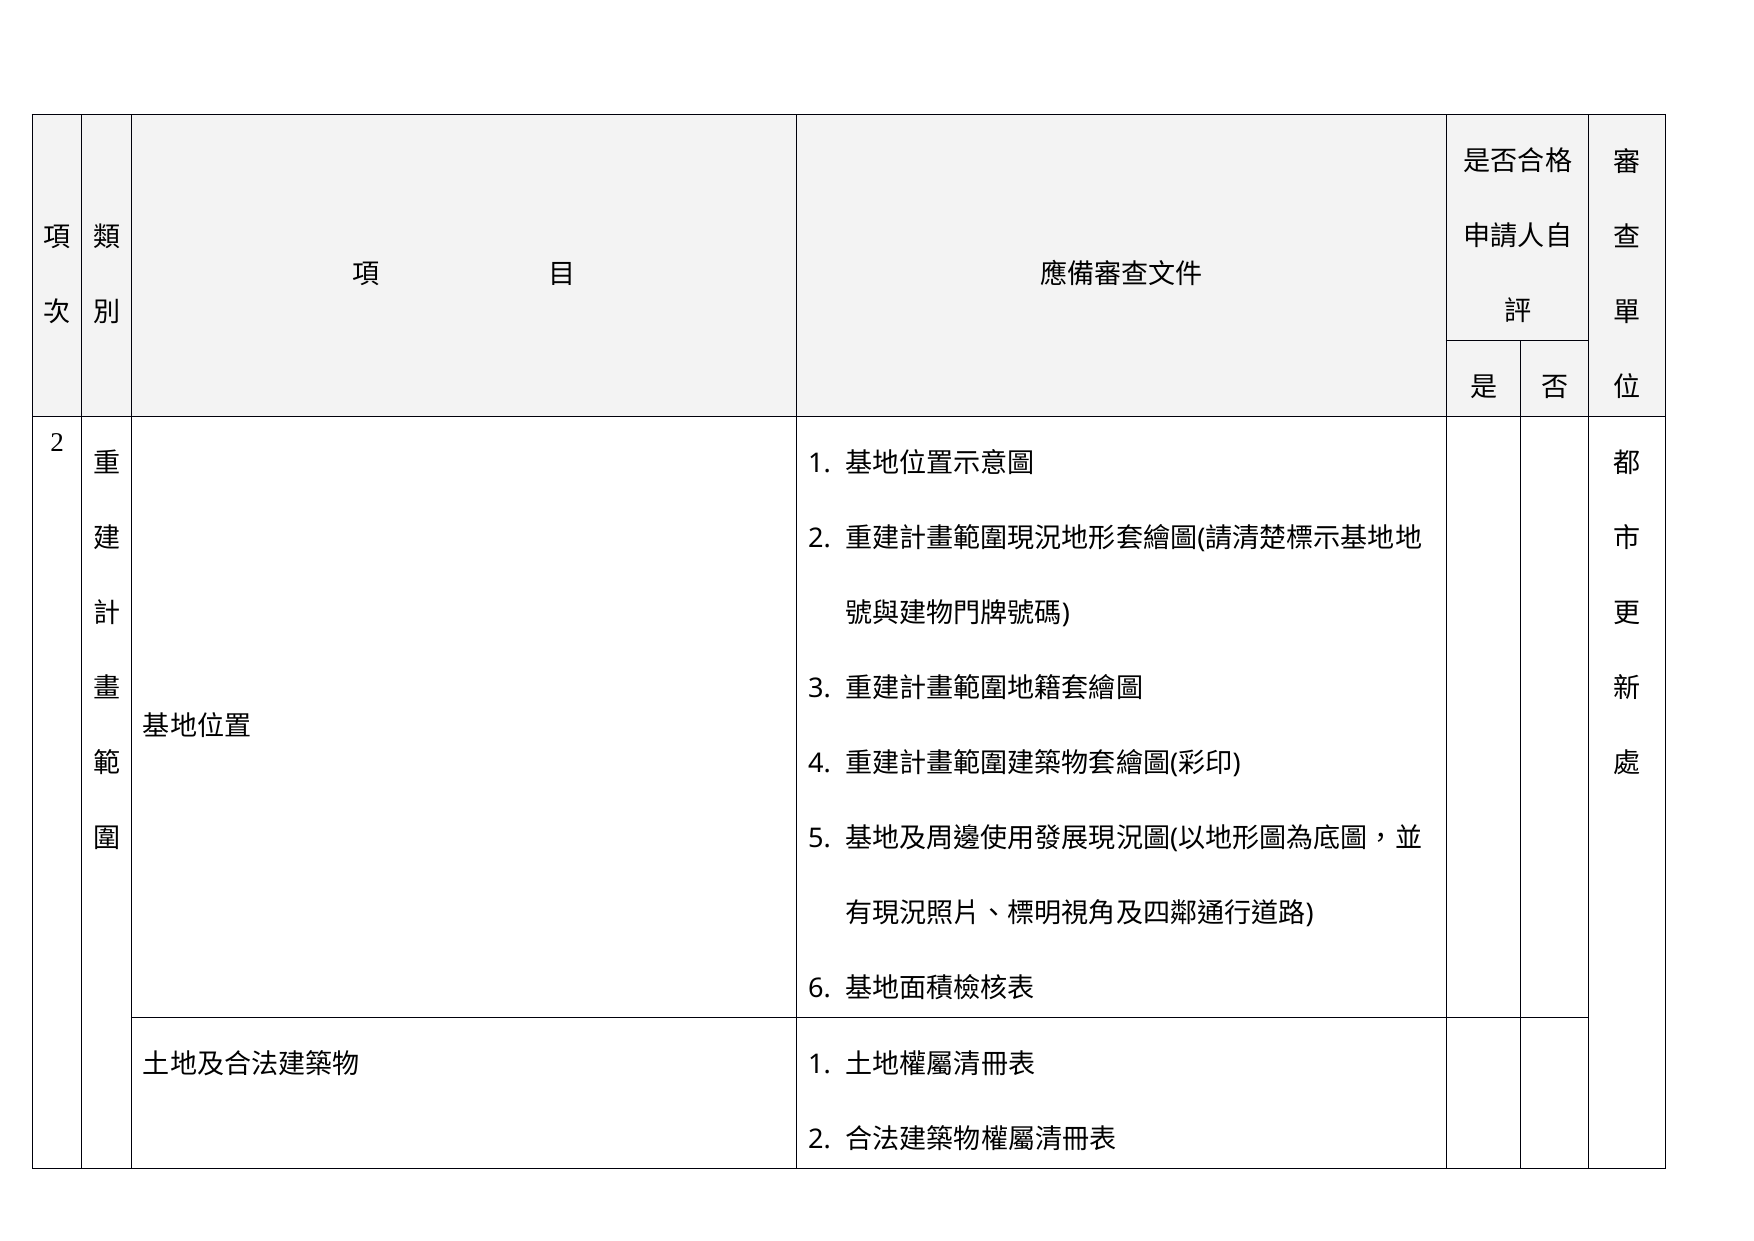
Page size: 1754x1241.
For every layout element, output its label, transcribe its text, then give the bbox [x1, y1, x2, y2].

table_cell [1447, 1018, 1520, 1168]
table_cell [1447, 417, 1520, 1017]
table_cell 否 [1521, 341, 1588, 416]
table_cell 土地及合法建築物 [132, 1018, 796, 1168]
table_header 應備審查文件 [797, 115, 1446, 416]
table_cell 2 [33, 417, 81, 1168]
table_cell 重建計畫範圍 [82, 417, 131, 1168]
table_header 審查單位 [1589, 115, 1665, 416]
table_cell [1521, 1018, 1588, 1168]
table_cell 都市更新處 [1589, 417, 1665, 1168]
table_cell 基地位置示意圖 重建計畫範圍現況地形套繪圖(請清楚標示基地地號與建物門牌號碼) 重建計畫範圍地籍套繪圖 重建計畫範圍建築物套繪圖(彩印) 基地及周邊使用發展現況圖(以地形圖為底圖，並有現況照片、標明視角及四鄰通行道路) 基地面積檢核表 [797, 417, 1446, 1017]
table_header 是否合格 申請人自 評 [1447, 115, 1588, 340]
table_cell 是 [1447, 341, 1520, 416]
table_header 項 目 [132, 115, 796, 416]
table_cell 土地權屬清冊表 合法建築物權屬清冊表 [797, 1018, 1446, 1168]
table_header 類別 [82, 115, 131, 416]
table_cell [1521, 417, 1588, 1017]
table_header 項次 [33, 115, 81, 416]
table_cell 基地位置 [132, 417, 796, 1017]
